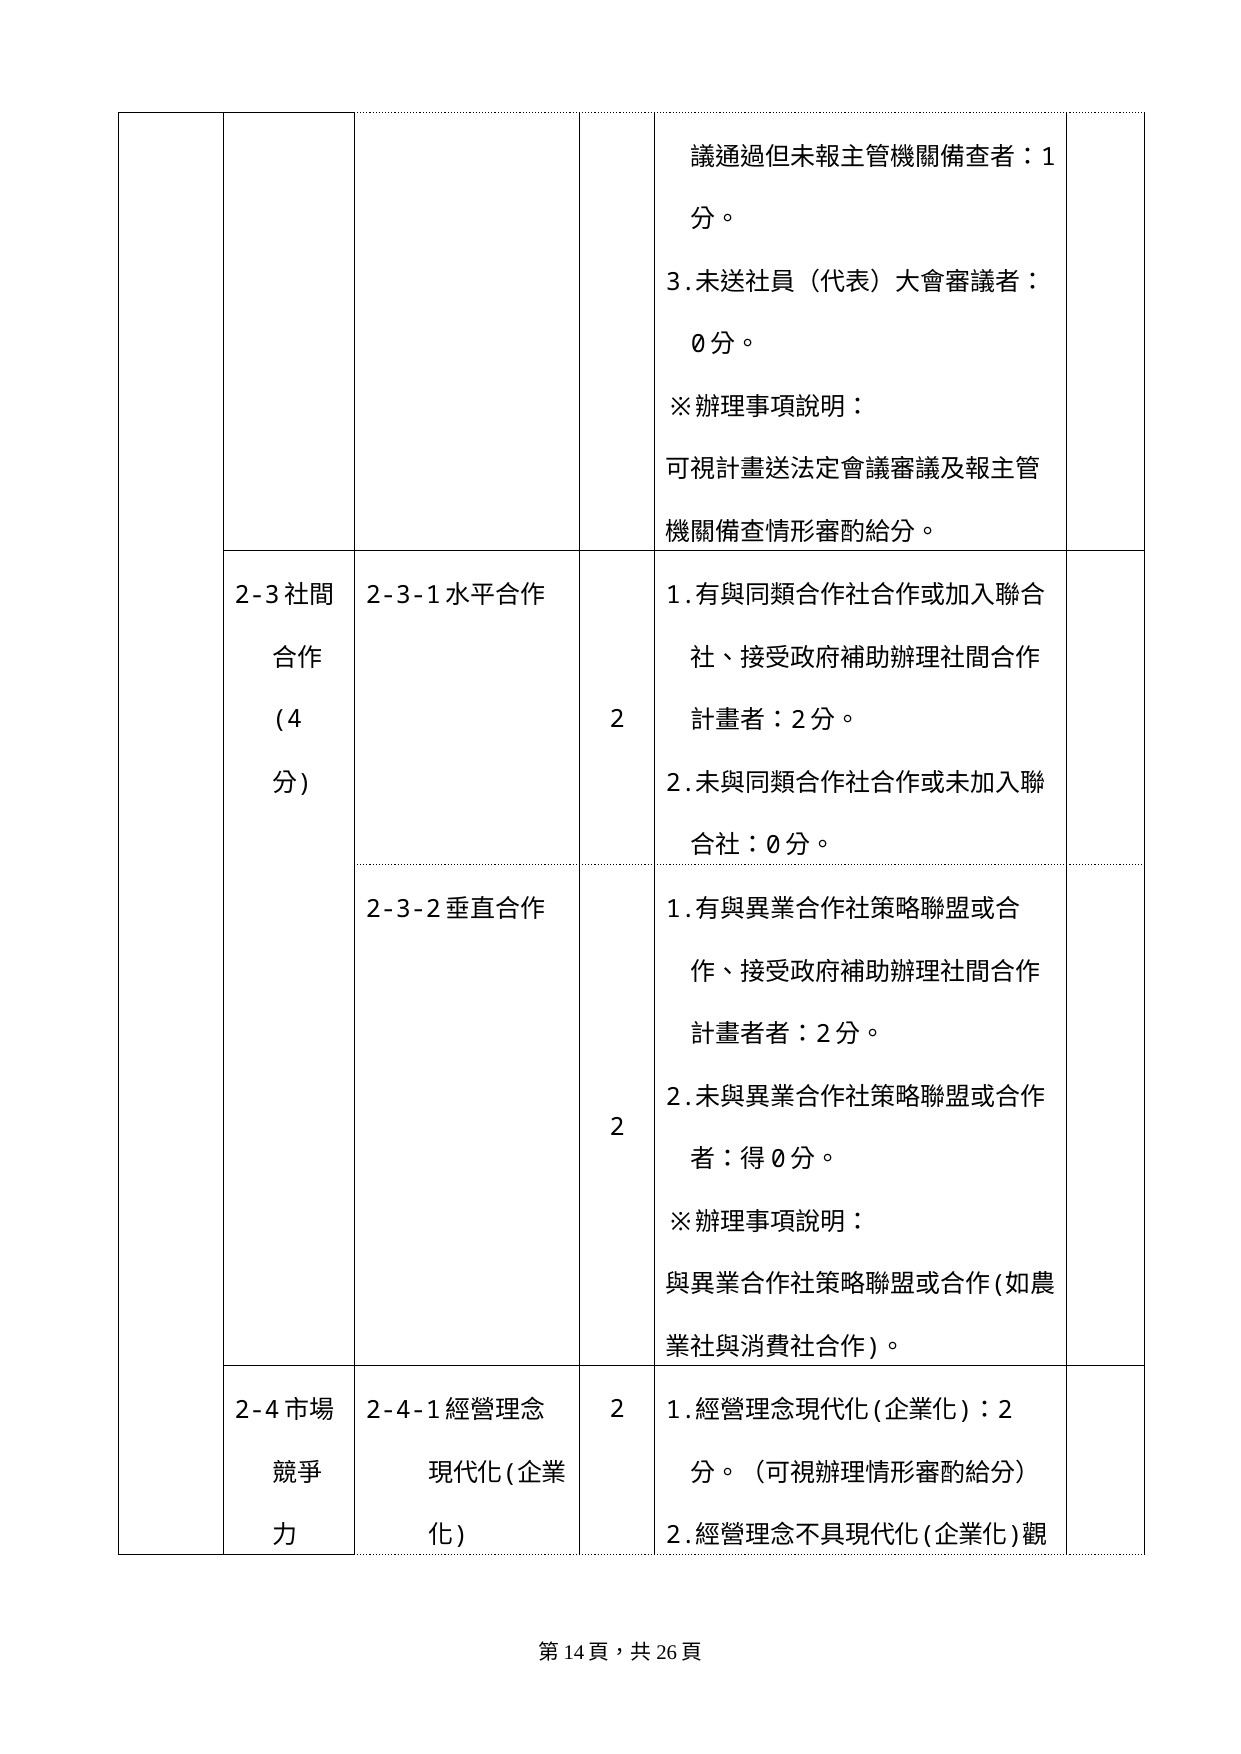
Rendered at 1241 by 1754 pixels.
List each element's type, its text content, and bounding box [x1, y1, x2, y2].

table_cell [1067, 1366, 1144, 1553]
table_cell [355, 112, 579, 550]
table_cell [1067, 864, 1144, 1365]
table_cell 2-4-1經營理念現代化(企業化) [355, 1366, 579, 1553]
table_cell [580, 112, 654, 550]
table_cell [1067, 551, 1144, 864]
table_cell 議通過但未報主管機關備查者：1分。 3.未送社員（代表）大會審議者：0分。 ※辦理事項說明： 可視計畫送法定會議審議及報主管機關備查情形審酌給分。 [655, 112, 1066, 550]
table_cell 1.有與異業合作社策略聯盟或合作、接受政府補助辦理社間合作計畫者者：2分。 2.未與異業合作社策略聯盟或合作者：得0分。 ※辦理事項說明： 與異業合作社策略聯盟或合作(如農業社與消費社合作)。 [655, 864, 1066, 1365]
table_cell [1067, 112, 1144, 550]
table_cell 2-4市場競爭力 [224, 1366, 354, 1553]
table_cell 2 [580, 551, 654, 864]
table_cell [224, 113, 354, 550]
table_cell 2-3-2垂直合作 [355, 864, 579, 1365]
table_cell 1.經營理念現代化(企業化)：2分。（可視辦理情形審酌給分） 2.經營理念不具現代化(企業化)觀 [655, 1366, 1066, 1553]
table_cell [119, 113, 223, 1553]
table_cell 2-3-1水平合作 [355, 551, 579, 864]
table_cell 2 [580, 864, 654, 1365]
table_cell 1.有與同類合作社合作或加入聯合社、接受政府補助辦理社間合作計畫者：2分。 2.未與同類合作社合作或未加入聯合社：0分。 [655, 551, 1066, 864]
table_cell 2 [580, 1366, 654, 1553]
table_cell 2-3社間合作 (4分) [224, 551, 354, 1365]
